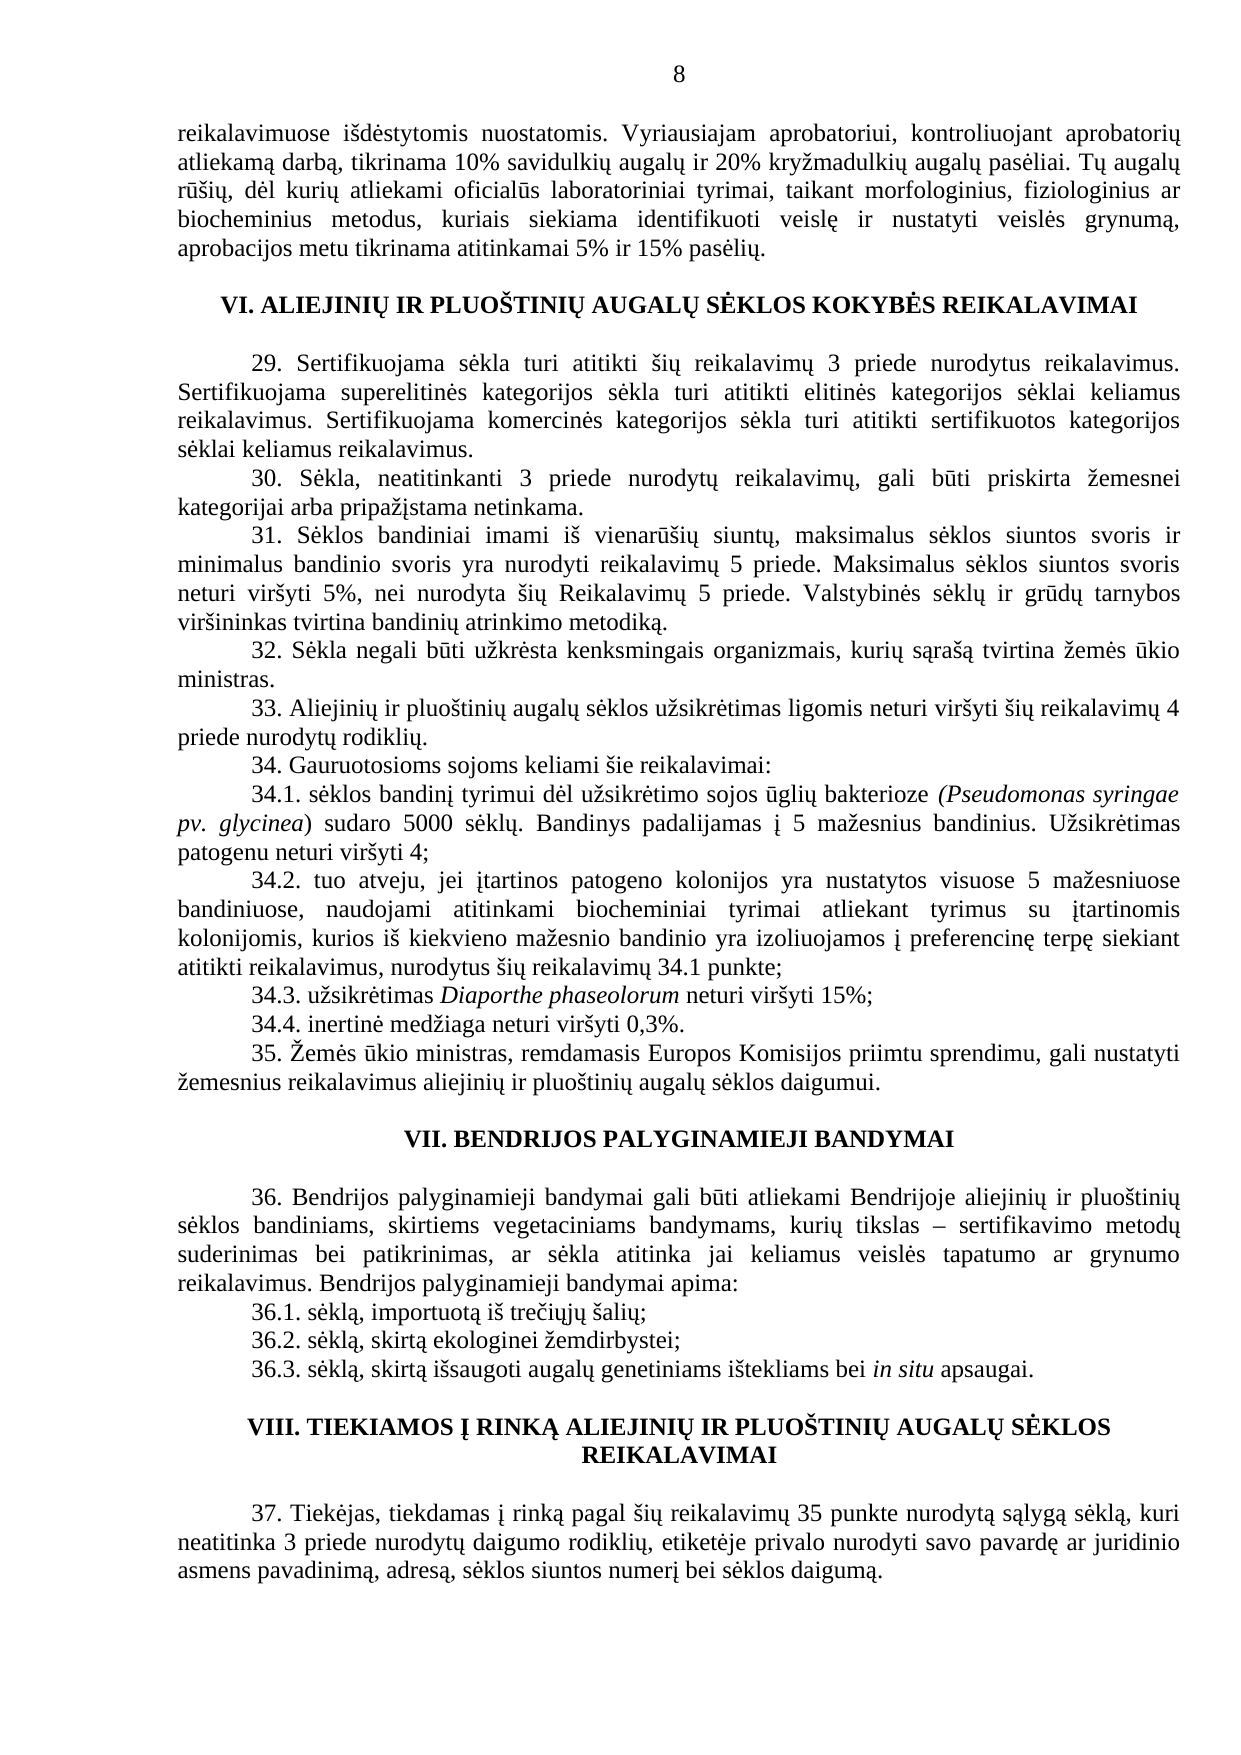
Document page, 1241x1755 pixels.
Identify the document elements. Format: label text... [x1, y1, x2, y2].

text 35. Žemės ūkio ministras, remdamasis Europos Komisijos priimtu sprendimu, gali nustatyti žemesnius reikalavimus aliejinių ir pluoštinių augalų sėklos daigumui. [177, 1038, 1181, 1096]
text 30. Sėkla, neatitinkanti 3 priede nurodytų reikalavimų, gali būti priskirta žemesnei kategorijai arba pripažįstama netinkama. [177, 463, 1181, 521]
text 34.2. tuo atveju, jei įtartinos patogeno kolonijos yra nustatytos visuose 5 mažesniuose bandiniuose, naudojami atitinkami biocheminiai tyrimai atliekant tyrimus su įtartinomis kolonijomis, kurios iš kiekvieno mažesnio bandinio yra izoliuojamos į preferencinę terpę siekiant atitikti reikalavimus, nurodytus šių reikalavimų 34.1 punkte; [177, 866, 1181, 981]
text 32. Sėkla negali būti užkrėsta kenksmingais organizmais, kurių sąrašą tvirtina žemės ūkio ministras. [177, 636, 1181, 693]
text 36.1. sėklą, importuotą iš trečiųjų šalių; [177, 1297, 1181, 1326]
text 34. Gauruotosioms sojoms keliami šie reikalavimai: [177, 751, 1181, 779]
text 37. Tiekėjas, tiekdamas į rinką pagal šių reikalavimų 35 punkte nurodytą sąlygą sėklą, kuri neatitinka 3 priede nurodytų daigumo rodiklių, etiketėje privalo nurodyti savo pavardę ar juridinio asmens pavadinimą, adresą, sėklos siuntos numerį bei sėklos daigumą. [177, 1498, 1181, 1584]
text 34.4. inertinė medžiaga neturi viršyti 0,3%. [177, 1009, 1181, 1038]
text reikalavimuose išdėstytomis nuostatomis. Vyriausiajam aprobatoriui, kontroliuojant aprobatorių atliekamą darbą, tikrinama 10% savidulkių augalų ir 20% kryžmadulkių augalų pasėliai. Tų augalų rūšių, dėl kurių atliekami oficialūs laboratoriniai tyrimai, taikant morfologinius, fiziologinius ar biocheminius metodus, kuriais siekiama identifikuoti veislę ir nustatyti veislės grynumą, aprobacijos metu tikrinama atitinkamai 5% ir 15% pasėlių. [177, 118, 1181, 262]
text 31. Sėklos bandiniai imami iš vienarūšių siuntų, maksimalus sėklos siuntos svoris ir minimalus bandinio svoris yra nurodyti reikalavimų 5 priede. Maksimalus sėklos siuntos svoris neturi viršyti 5%, nei nurodyta šių Reikalavimų 5 priede. Valstybinės sėklų ir grūdų tarnybos viršininkas tvirtina bandinių atrinkimo metodiką. [177, 521, 1181, 636]
text 36.3. sėklą, skirtą išsaugoti augalų genetiniams ištekliams bei in situ apsaugai. [177, 1354, 1181, 1383]
text 29. Sertifikuojama sėkla turi atitikti šių reikalavimų 3 priede nurodytus reikalavimus. Sertifikuojama superelitinės kategorijos sėkla turi atitikti elitinės kategorijos sėklai keliamus reikalavimus. Sertifikuojama komercinės kategorijos sėkla turi atitikti sertifikuotos kategorijos sėklai keliamus reikalavimus. [177, 348, 1181, 463]
text 33. Aliejinių ir pluoštinių augalų sėklos užsikrėtimas ligomis neturi viršyti šių reikalavimų 4 priede nurodytų rodiklių. [177, 693, 1181, 751]
text VII. BENDRIJOS PALYGINAMIEJI BANDYMAI [177, 1124, 1181, 1153]
text 36.2. sėklą, skirtą ekologinei žemdirbystei; [177, 1326, 1181, 1354]
text 34.3. užsikrėtimas Diaporthe phaseolorum neturi viršyti 15%; [177, 981, 1181, 1009]
text VI. ALIEJINIŲ IR PLUOŠTINIŲ AUGALŲ SĖKLOS KOKYBĖS REIKALAVIMAI [177, 291, 1181, 319]
text VIII. TIEKIAMOS Į RINKĄ ALIEJINIŲ IR PLUOŠTINIŲ AUGALŲ SĖKLOS REIKALAVIMAI [177, 1412, 1181, 1469]
text 36. Bendrijos palyginamieji bandymai gali būti atliekami Bendrijoje aliejinių ir pluoštinių sėklos bandiniams, skirtiems vegetaciniams bandymams, kurių tikslas – sertifikavimo metodų suderinimas bei patikrinimas, ar sėkla atitinka jai keliamus veislės tapatumo ar grynumo reikalavimus. Bendrijos palyginamieji bandymai apima: [177, 1182, 1181, 1297]
text 34.1. sėklos bandinį tyrimui dėl užsikrėtimo sojos ūglių bakterioze (Pseudomonas syringae pv. glycinea) sudaro 5000 sėklų. Bandinys padalijamas į 5 mažesnius bandinius. Užsikrėtimas patogenu neturi viršyti 4; [177, 779, 1181, 866]
